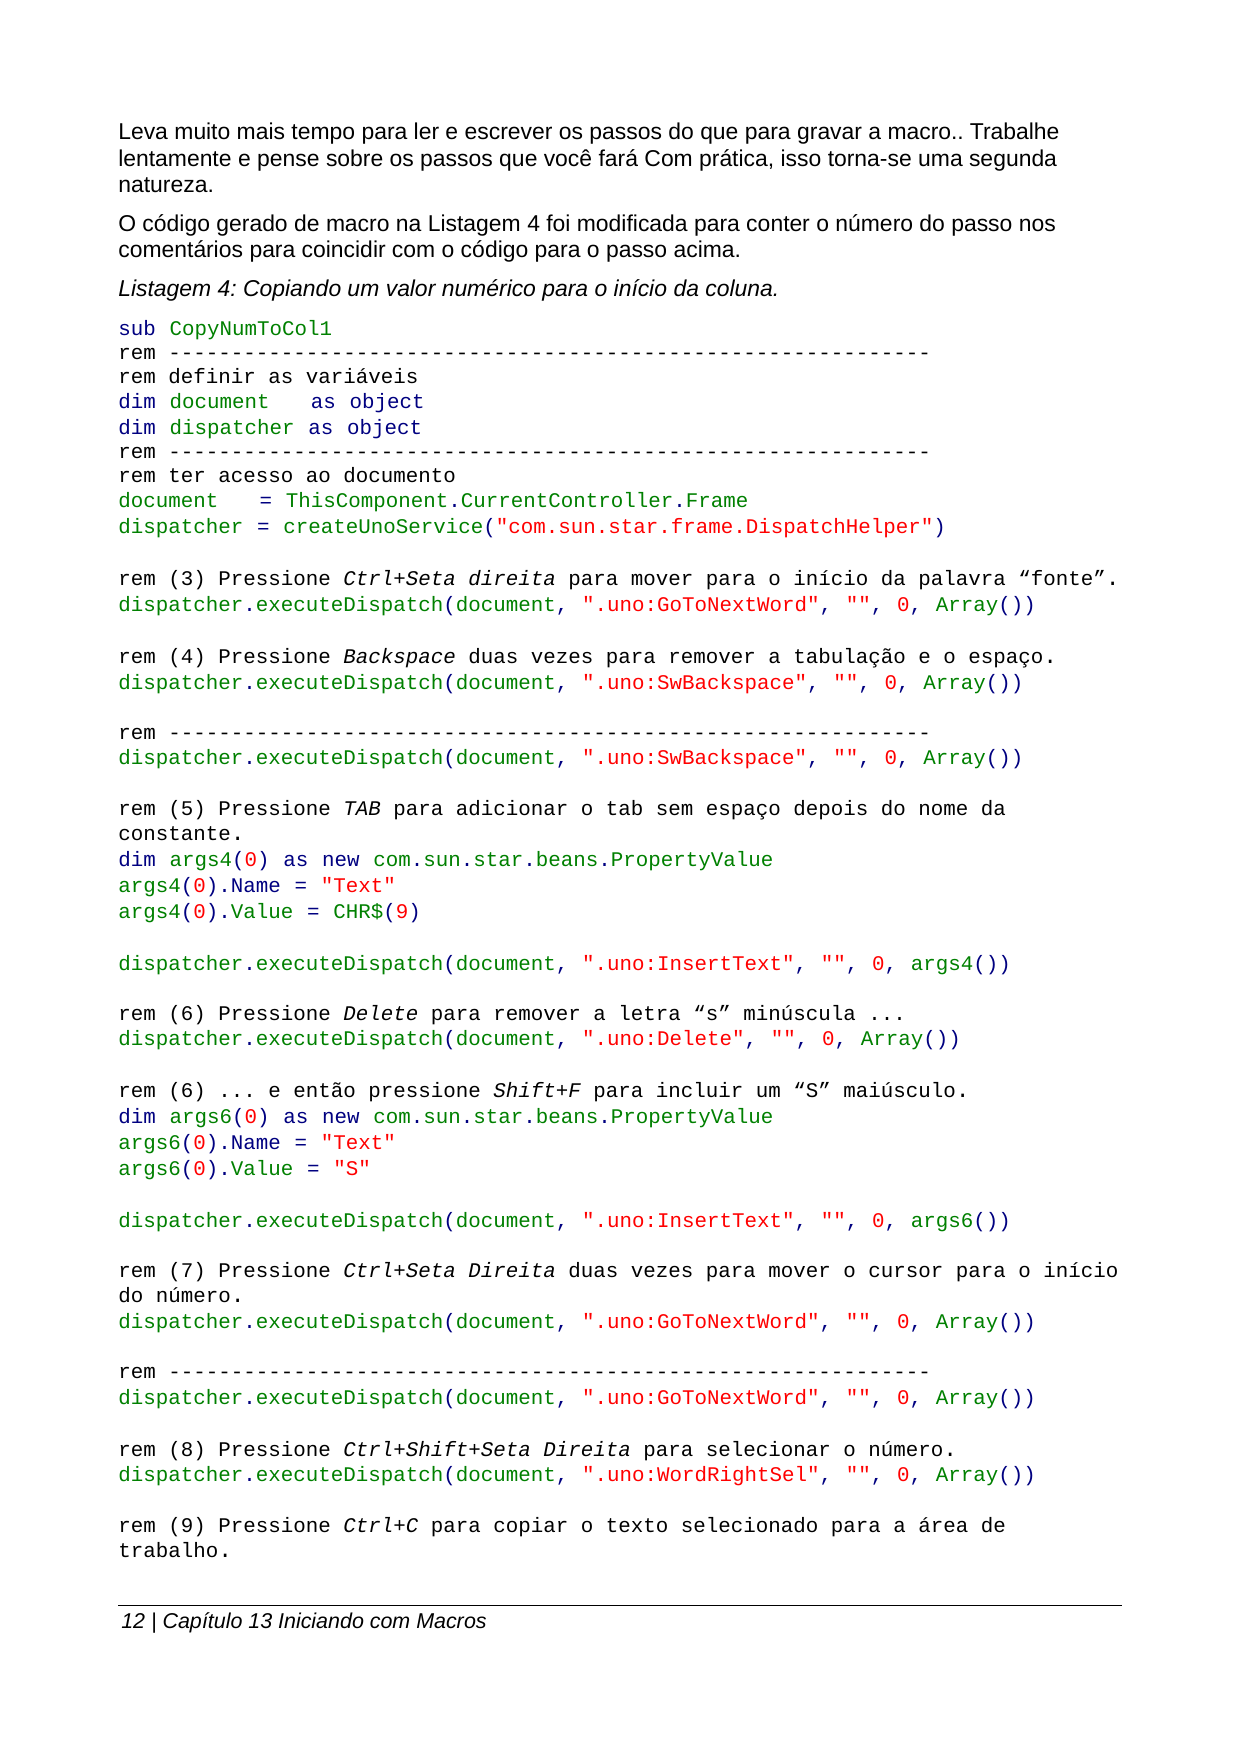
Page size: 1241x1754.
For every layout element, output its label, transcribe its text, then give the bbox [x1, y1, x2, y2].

text Leva muito mais tempo para ler e escrever os passos do que para gravar a macro.. Trabalhe lentamente e pense sobre os passos que você fará Com prática, isso torna-se uma segunda natureza. [118, 118, 1122, 197]
text rem ter acesso ao documento [118, 465, 1122, 489]
text rem (6) ... e então pressione Shift+F para incluir um “S” maiúsculo. [118, 1078, 1122, 1104]
text args6(0).Name = "Text" [118, 1130, 1122, 1156]
text dispatcher.executeDispatch(document, ".uno:SwBackspace", "", 0, Array()) [118, 670, 1122, 696]
text args4(0).Value = CHR$(9) [118, 899, 1122, 925]
text sub CopyNumToCol1 [118, 316, 1122, 342]
text rem ------------------------------------------------------------- [118, 441, 1122, 465]
text dispatcher.executeDispatch(document, ".uno:GoToNextWord", "", 0, Array()) [118, 592, 1122, 618]
text args6(0).Value = "S" [118, 1156, 1122, 1182]
text O código gerado de macro na Listagem 4 foi modificada para conter o número do passo nos comentários para coincidir com o código para o passo acima. [118, 210, 1122, 262]
text rem (9) Pressione Ctrl+C para copiar o texto selecionado para a área de trabalho. [118, 1515, 1122, 1564]
text rem (3) Pressione Ctrl+Seta direita para mover para o início da palavra “fonte”. [118, 566, 1122, 592]
text rem (4) Pressione Backspace duas vezes para remover a tabulação e o espaço. [118, 644, 1122, 670]
text document = ThisComponent.CurrentController.Frame [118, 489, 1122, 514]
text dim document as object [118, 389, 1122, 415]
text dispatcher.executeDispatch(document, ".uno:WordRightSel", "", 0, Array()) [118, 1463, 1122, 1489]
text dispatcher.executeDispatch(document, ".uno:InsertText", "", 0, args4()) [118, 951, 1122, 977]
text dispatcher.executeDispatch(document, ".uno:GoToNextWord", "", 0, Array()) [118, 1309, 1122, 1335]
text dispatcher.executeDispatch(document, ".uno:GoToNextWord", "", 0, Array()) [118, 1385, 1122, 1411]
text dispatcher.executeDispatch(document, ".uno:SwBackspace", "", 0, Array()) [118, 746, 1122, 772]
text rem ------------------------------------------------------------- [118, 1361, 1122, 1385]
text rem (8) Pressione Ctrl+Shift+Seta Direita para selecionar o número. [118, 1437, 1122, 1463]
text rem (7) Pressione Ctrl+Seta Direita duas vezes para mover o cursor para o início do número. [118, 1260, 1122, 1309]
text Listagem 4: Copiando um valor numérico para o início da coluna. [118, 275, 1122, 301]
text dim args6(0) as new com.sun.star.beans.PropertyValue [118, 1104, 1122, 1130]
text rem (6) Pressione Delete para remover a letra “s” minúscula ... [118, 1003, 1122, 1026]
text dim dispatcher as object [118, 415, 1122, 441]
text rem ------------------------------------------------------------- [118, 342, 1122, 366]
text dim args4(0) as new com.sun.star.beans.PropertyValue [118, 847, 1122, 873]
text rem definir as variáveis [118, 366, 1122, 389]
text dispatcher = createUnoService("com.sun.star.frame.DispatchHelper") [118, 514, 1122, 541]
text args4(0).Name = "Text" [118, 873, 1122, 899]
text dispatcher.executeDispatch(document, ".uno:InsertText", "", 0, args6()) [118, 1208, 1122, 1234]
text rem ------------------------------------------------------------- [118, 722, 1122, 746]
text dispatcher.executeDispatch(document, ".uno:Delete", "", 0, Array()) [118, 1026, 1122, 1052]
text rem (5) Pressione TAB para adicionar o tab sem espaço depois do nome da constante. [118, 798, 1122, 847]
